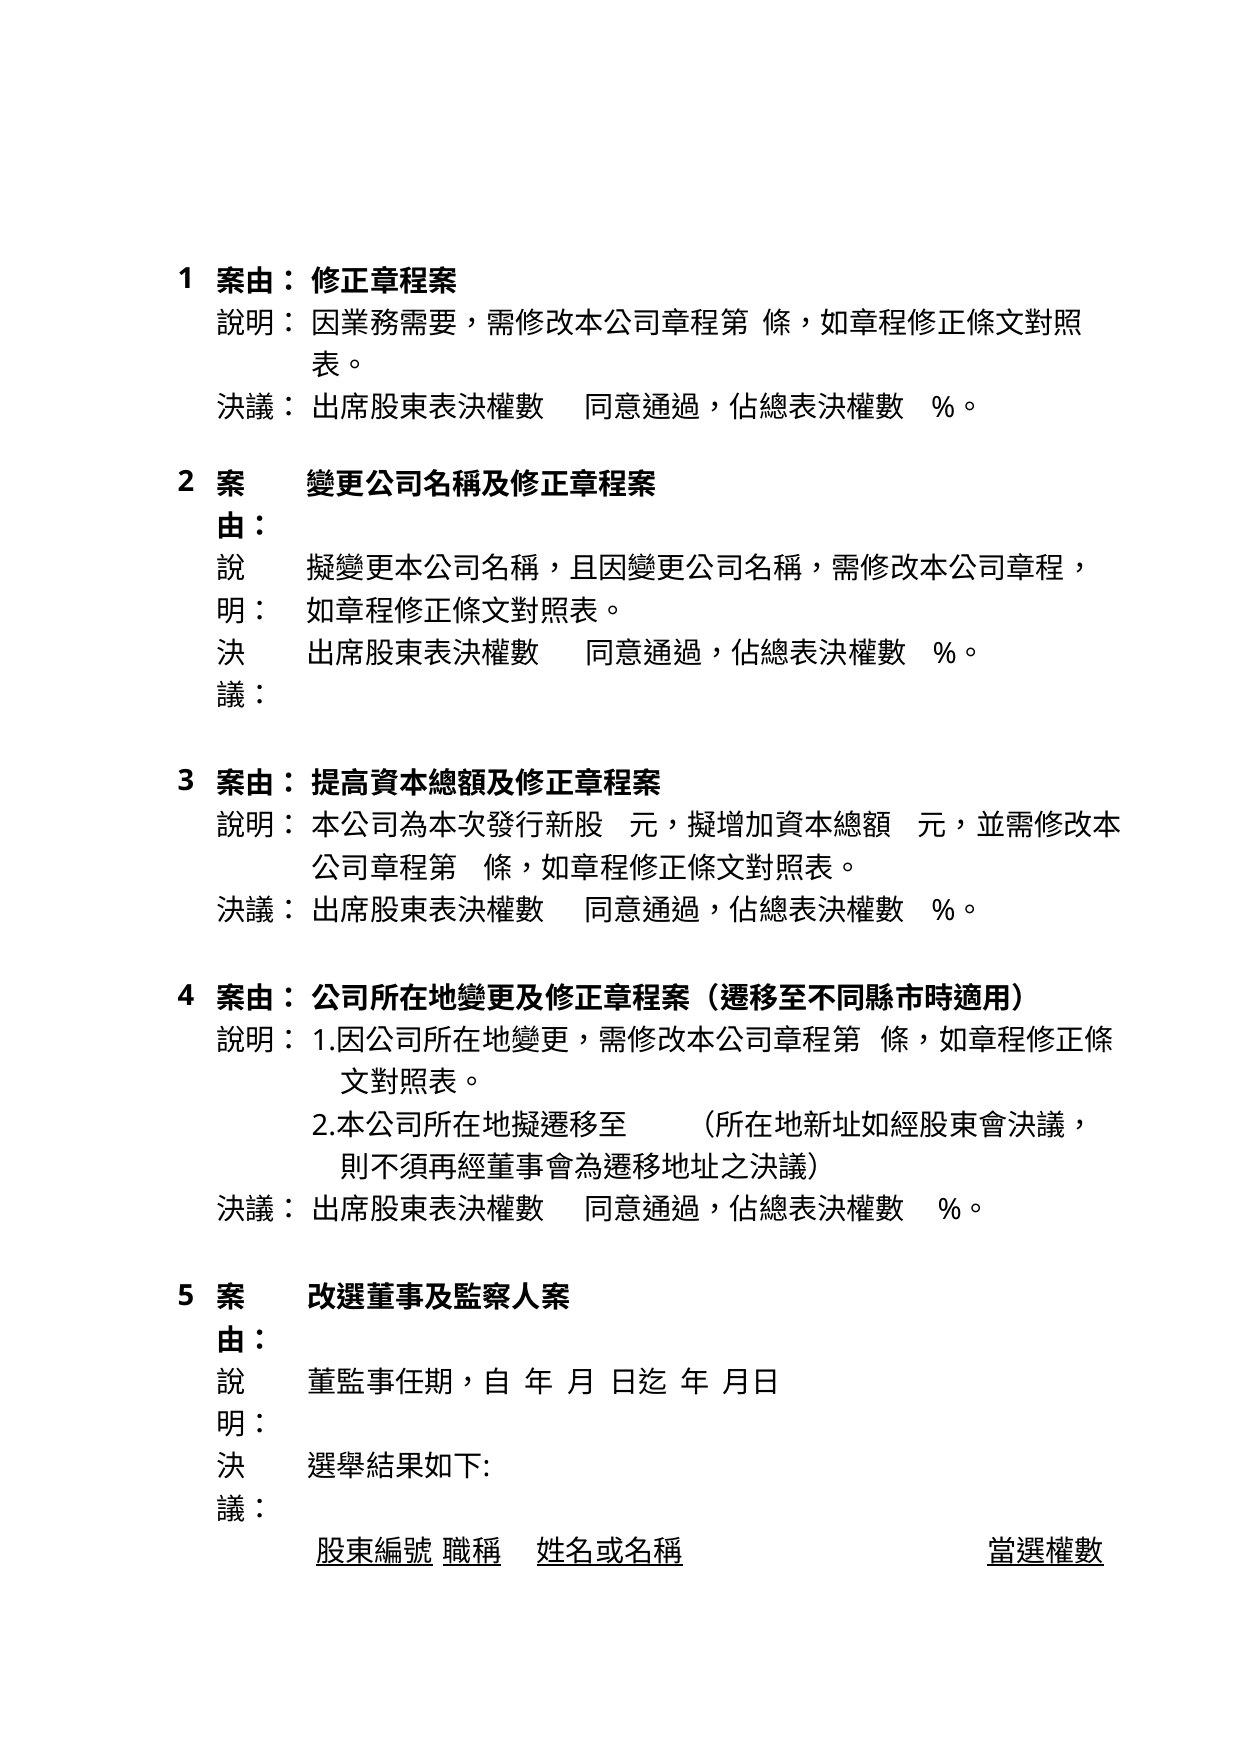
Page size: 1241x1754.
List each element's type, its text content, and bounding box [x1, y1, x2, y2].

table_cell 董監事任期，自 年 月 日迄 年 月日 [305, 1358, 1125, 1443]
table_cell 決議： [213, 1186, 308, 1228]
table_cell 決議： [213, 630, 303, 714]
table_header 案由： [213, 1274, 304, 1358]
table_cell [174, 545, 213, 629]
table_header 案由： [213, 257, 308, 299]
table_cell 姓名或名稱 [534, 1528, 984, 1570]
table_cell 選舉結果如下: [305, 1443, 1125, 1527]
table_cell 本公司為本次發行新股 元，擬增加資本總額 元，並需修改本公司章程第 條，如章程修正條文對照表。 [309, 802, 1125, 886]
table_cell [174, 1017, 213, 1186]
table_header 1 [174, 257, 213, 299]
table_header 案由： [213, 974, 308, 1017]
table_header 改選董事及監察人案 [305, 1274, 1125, 1358]
table_header 提高資本總額及修正章程案 [309, 760, 1125, 802]
table_cell 1.因公司所在地變更，需修改本公司章程第 條，如章程修正條文對照表。 2.本公司所在地擬遷移至 （所在地新址如經股東會決議，則不須再經董事會為遷移地址之決議） [309, 1017, 1125, 1186]
table_cell [174, 1528, 309, 1570]
table_cell 出席股東表決權數 同意通過，佔總表決權數 %。 [304, 630, 1125, 714]
table_cell [174, 1358, 213, 1443]
table_cell [174, 802, 213, 886]
table_cell 職稱 [440, 1528, 533, 1570]
table_cell [174, 299, 213, 384]
table_header 4 [174, 974, 213, 1017]
table_header 案由： [213, 460, 303, 545]
table_cell 因業務需要，需修改本公司章程第 條，如章程修正條文對照表。 [309, 299, 1125, 384]
table_cell 出席股東表決權數 同意通過，佔總表決權數 %。 [309, 886, 1125, 929]
table_cell 說明： [213, 802, 308, 886]
table_cell 說明： [213, 299, 308, 384]
table_header 公司所在地變更及修正章程案（遷移至不同縣市時適用） [309, 974, 1125, 1017]
table_cell 說明： [213, 545, 303, 629]
table_cell [174, 384, 213, 426]
table_header 修正章程案 [309, 257, 1125, 299]
table_header 3 [174, 760, 213, 802]
table_cell 決議： [213, 384, 308, 426]
table_cell 出席股東表決權數 同意通過，佔總表決權數 %。 [309, 384, 1125, 426]
table_cell 說明： [213, 1017, 308, 1186]
table_cell 擬變更本公司名稱，且因變更公司名稱，需修改本公司章程，如章程修正條文對照表。 [304, 545, 1125, 629]
table_cell 出席股東表決權數 同意通過，佔總表決權數 %。 [309, 1186, 1125, 1228]
table_header 變更公司名稱及修正章程案 [304, 460, 1125, 545]
table_cell [174, 1443, 213, 1527]
table_cell 當選權數 [984, 1528, 1125, 1570]
table_cell 說明： [213, 1358, 304, 1443]
table_header 5 [174, 1274, 213, 1358]
table_cell 決議： [213, 886, 308, 929]
table_cell 決議： [213, 1443, 304, 1527]
table_cell [174, 886, 213, 929]
table_header 2 [174, 460, 213, 545]
table_cell 股東編號 [309, 1528, 440, 1570]
table_cell [174, 630, 213, 714]
table_cell [174, 1186, 213, 1228]
table_header 案由： [213, 760, 308, 802]
